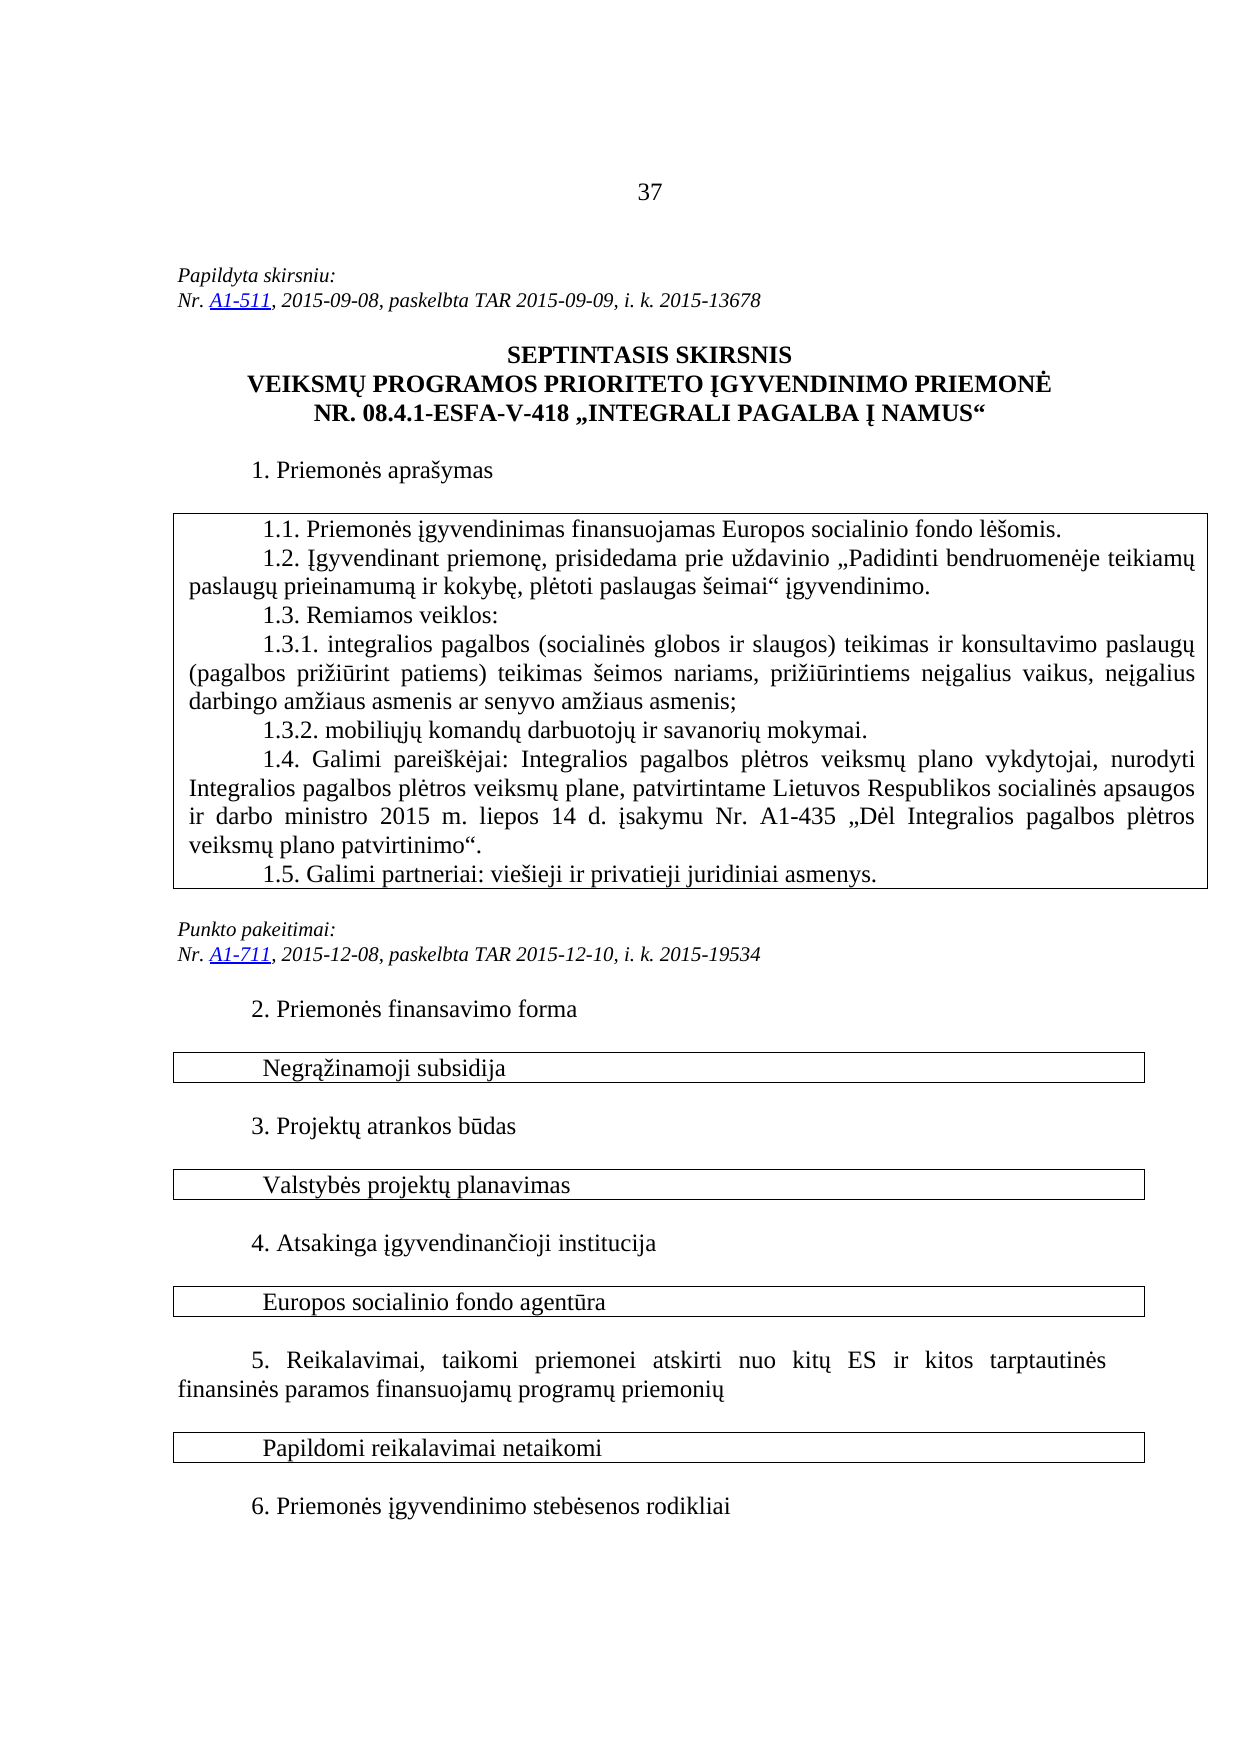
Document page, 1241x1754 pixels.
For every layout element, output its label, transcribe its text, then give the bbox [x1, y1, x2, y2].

table_header 1.1. Priemonės įgyvendinimas finansuojamas Europos socialinio fondo lėšomis. 1.2. Įgyvendinant priemonę, prisidedama prie uždavinio „Padidinti bendruomenėje teikiamų paslaugų prieinamumą ir kokybę, plėtoti paslaugas šeimai“ įgyvendinimo. 1.3. Remiamos veiklos: 1.3.1. integralios pagalbos (socialinės globos ir slaugos) teikimas ir konsultavimo paslaugų (pagalbos prižiūrint patiems) teikimas šeimos nariams, prižiūrintiems neįgalius vaikus, neįgalius darbingo amžiaus asmenis ar senyvo amžiaus asmenis; 1.3.2. mobiliųjų komandų darbuotojų ir savanorių mokymai. 1.4. Galimi pareiškėjai: Integralios pagalbos plėtros veiksmų plano vykdytojai, nurodyti Integralios pagalbos plėtros veiksmų plane, patvirtintame Lietuvos Respublikos socialinės apsaugos ir darbo ministro 2015 m. liepos 14 d. įsakymu Nr. A1-435 „Dėl Integralios pagalbos plėtros veiksmų plano patvirtinimo“. 1.5. Galimi partneriai: viešieji ir privatieji juridiniai asmenys. [174, 514, 1207, 888]
text Papildyta skirsniu: [177, 263, 1122, 287]
text 5. Reikalavimai, taikomi priemonei atskirti nuo kitų ES ir kitos tarptautinės finansinės paramos finansuojamų programų priemonių [177, 1346, 1107, 1403]
text SEPTINTASIS SKIRSNIS [177, 340, 1122, 369]
text Nr. A1-711, 2015-12-08, paskelbta TAR 2015-12-10, i. k. 2015-19534 [177, 941, 1122, 966]
text NR. 08.4.1-ESFA-V-418 „INTEGRALI PAGALBA Į NAMUS“ [177, 398, 1122, 427]
table_header Negrąžinamoji subsidija [174, 1053, 1144, 1082]
text VEIKSMŲ PROGRAMOS PRIORITETO ĮGYVENDINIMO PRIEMONĖ [177, 369, 1122, 398]
table_header Europos socialinio fondo agentūra [174, 1287, 1144, 1316]
text Nr. A1-511, 2015-09-08, paskelbta TAR 2015-09-09, i. k. 2015-13678 [177, 287, 1122, 312]
text 4. Atsakinga įgyvendinančioji institucija [251, 1228, 1122, 1257]
table_header Papildomi reikalavimai netaikomi [174, 1433, 1144, 1462]
text 1. Priemonės aprašymas [251, 455, 1122, 484]
text Punkto pakeitimai: [177, 917, 1122, 941]
text 3. Projektų atrankos būdas [251, 1111, 1122, 1140]
text 6. Priemonės įgyvendinimo stebėsenos rodikliai [251, 1491, 1122, 1520]
text 2. Priemonės finansavimo forma [251, 994, 1122, 1023]
table_header Valstybės projektų planavimas [174, 1170, 1144, 1199]
